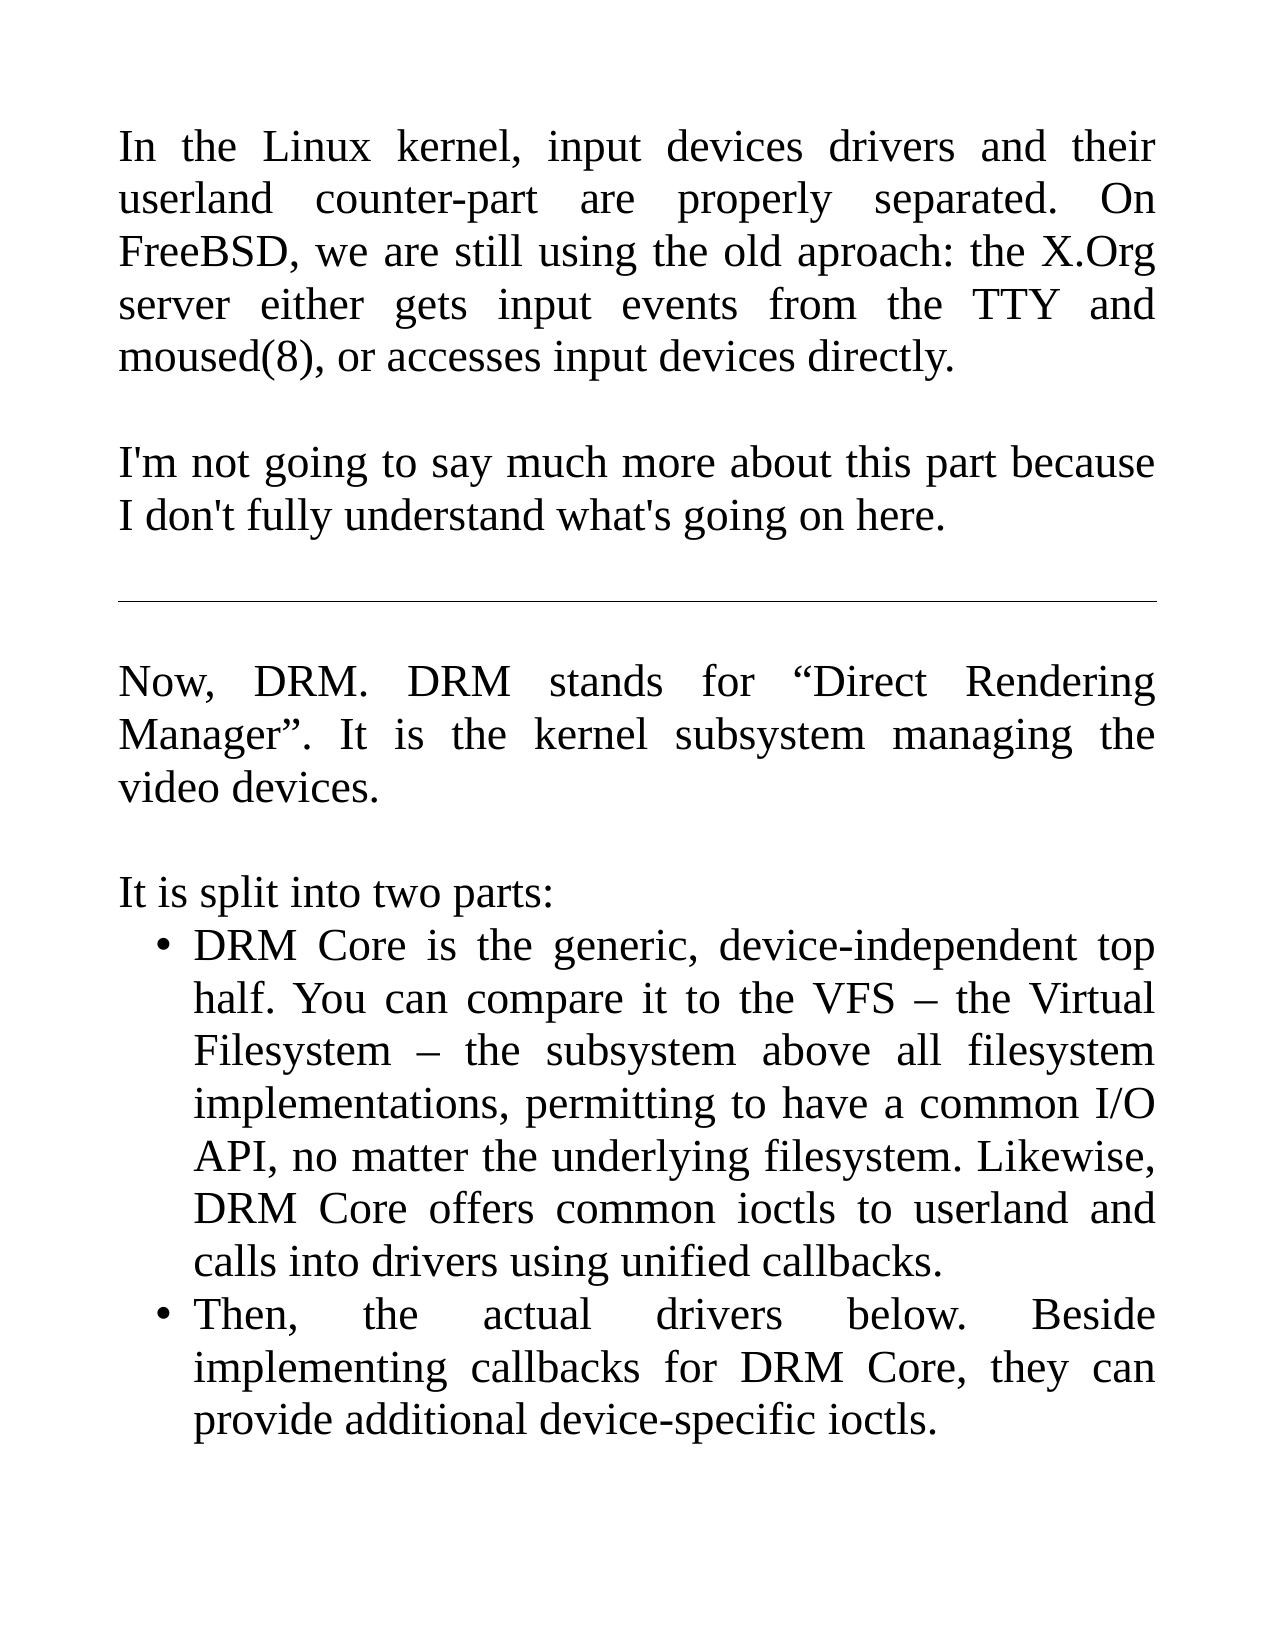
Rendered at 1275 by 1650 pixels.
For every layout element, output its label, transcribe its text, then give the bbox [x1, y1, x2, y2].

text I'm not going to say much more about this part because I don't fully understand what's going on here. [118, 434, 1157, 540]
text Now, DRM. DRM stands for “Direct Rendering Manager”. It is the kernel subsystem managing the video devices. [118, 654, 1157, 812]
text In the Linux kernel, input devices drivers and their userland counter-part are properly separated. On FreeBSD, we are still using the old aproach: the X.Org server either gets input events from the TTY and moused(8), or accesses input devices directly. [118, 118, 1157, 382]
list DRM Core is the generic, device-independent top half. You can compare it to the VFS – the Virtual Filesystem – the subsystem above all filesystem implementations, permitting to have a common I/O API, no matter the underlying filesystem. Likewise, DRM Core offers common ioctls to userland and calls into drivers using unified callbacks. [156, 918, 1157, 1287]
text It is split into two parts: [118, 865, 1157, 918]
list Then, the actual drivers below. Beside implementing callbacks for DRM Core, they can provide additional device-specific ioctls. [156, 1287, 1157, 1445]
